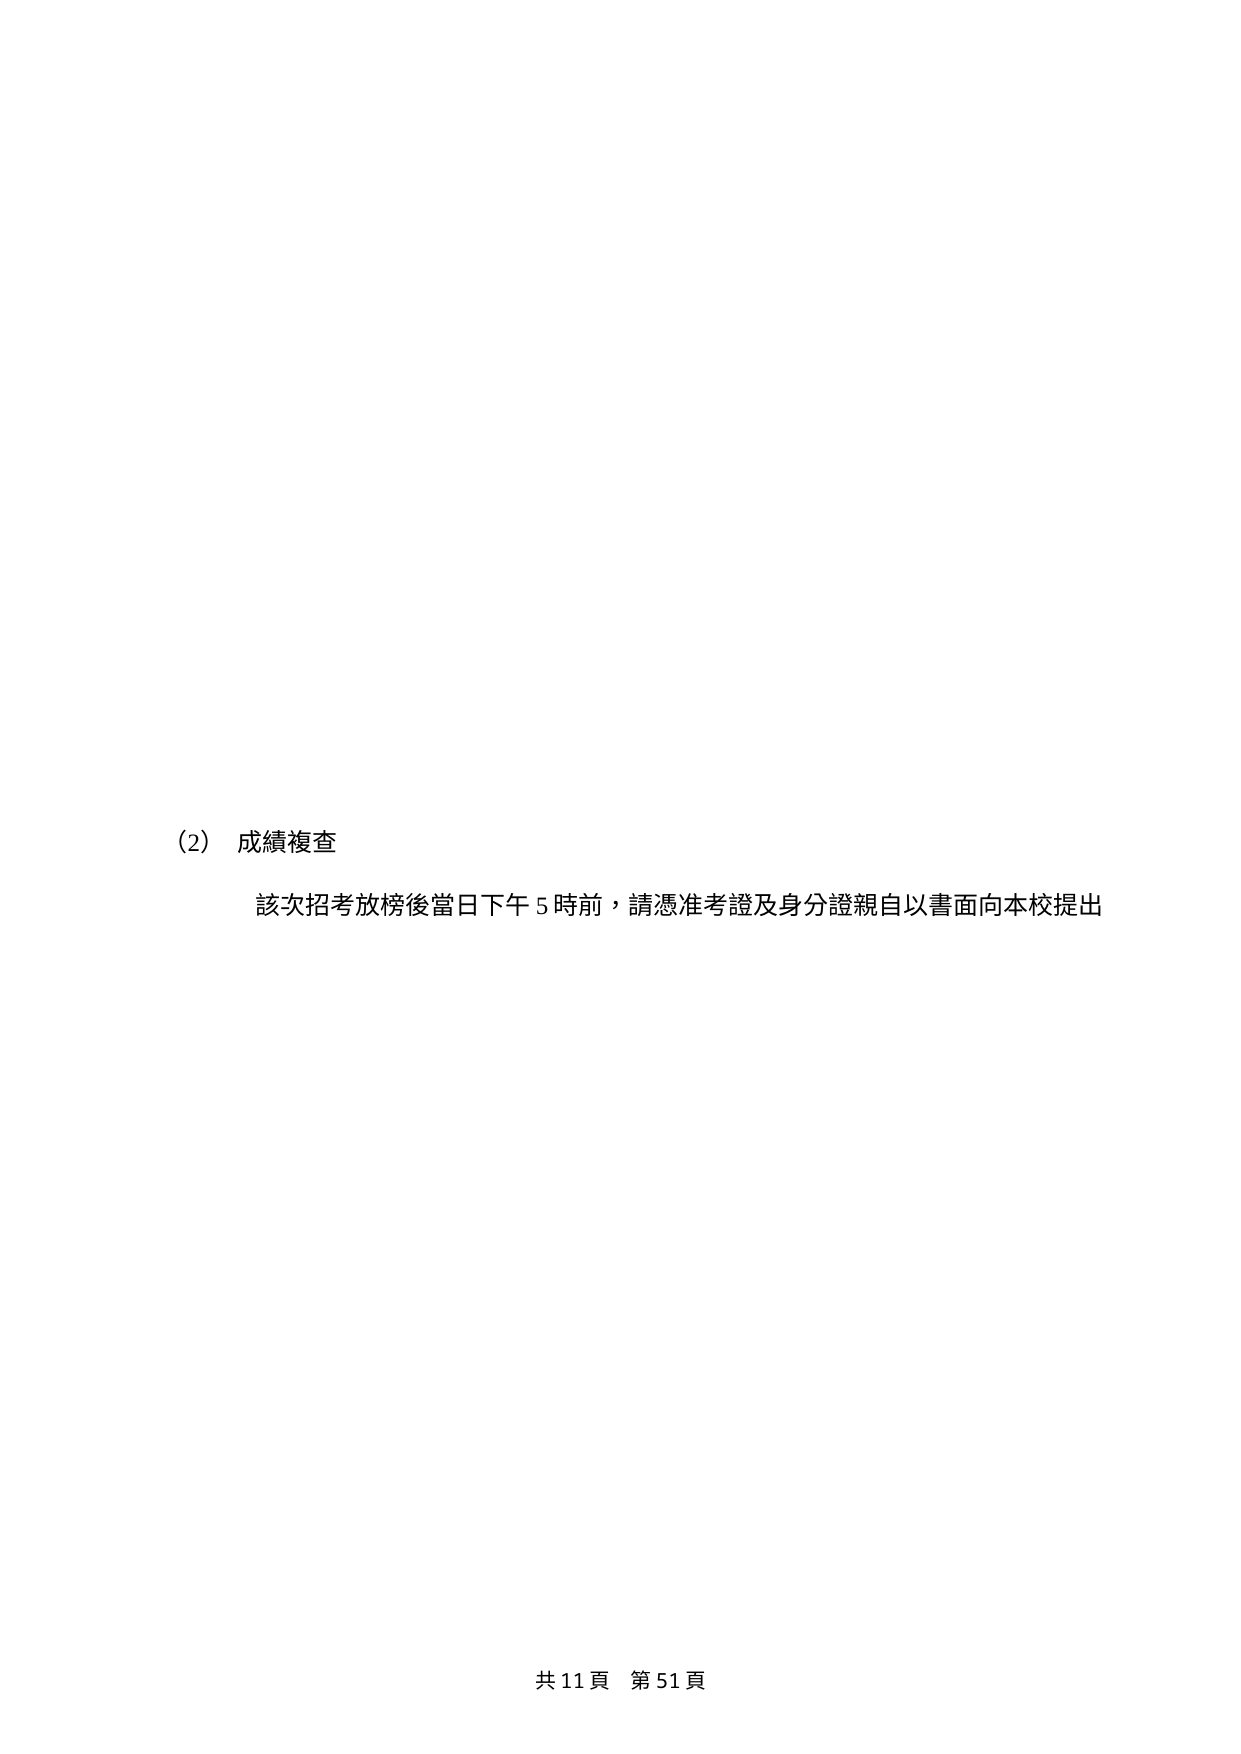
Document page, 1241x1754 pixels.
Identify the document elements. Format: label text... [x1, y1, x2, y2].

list 成績複查 [162, 799, 1122, 862]
text 該次招考放榜後當日下午5時前，請憑准考證及身分證親自以書面向本校提出 [256, 862, 1122, 924]
